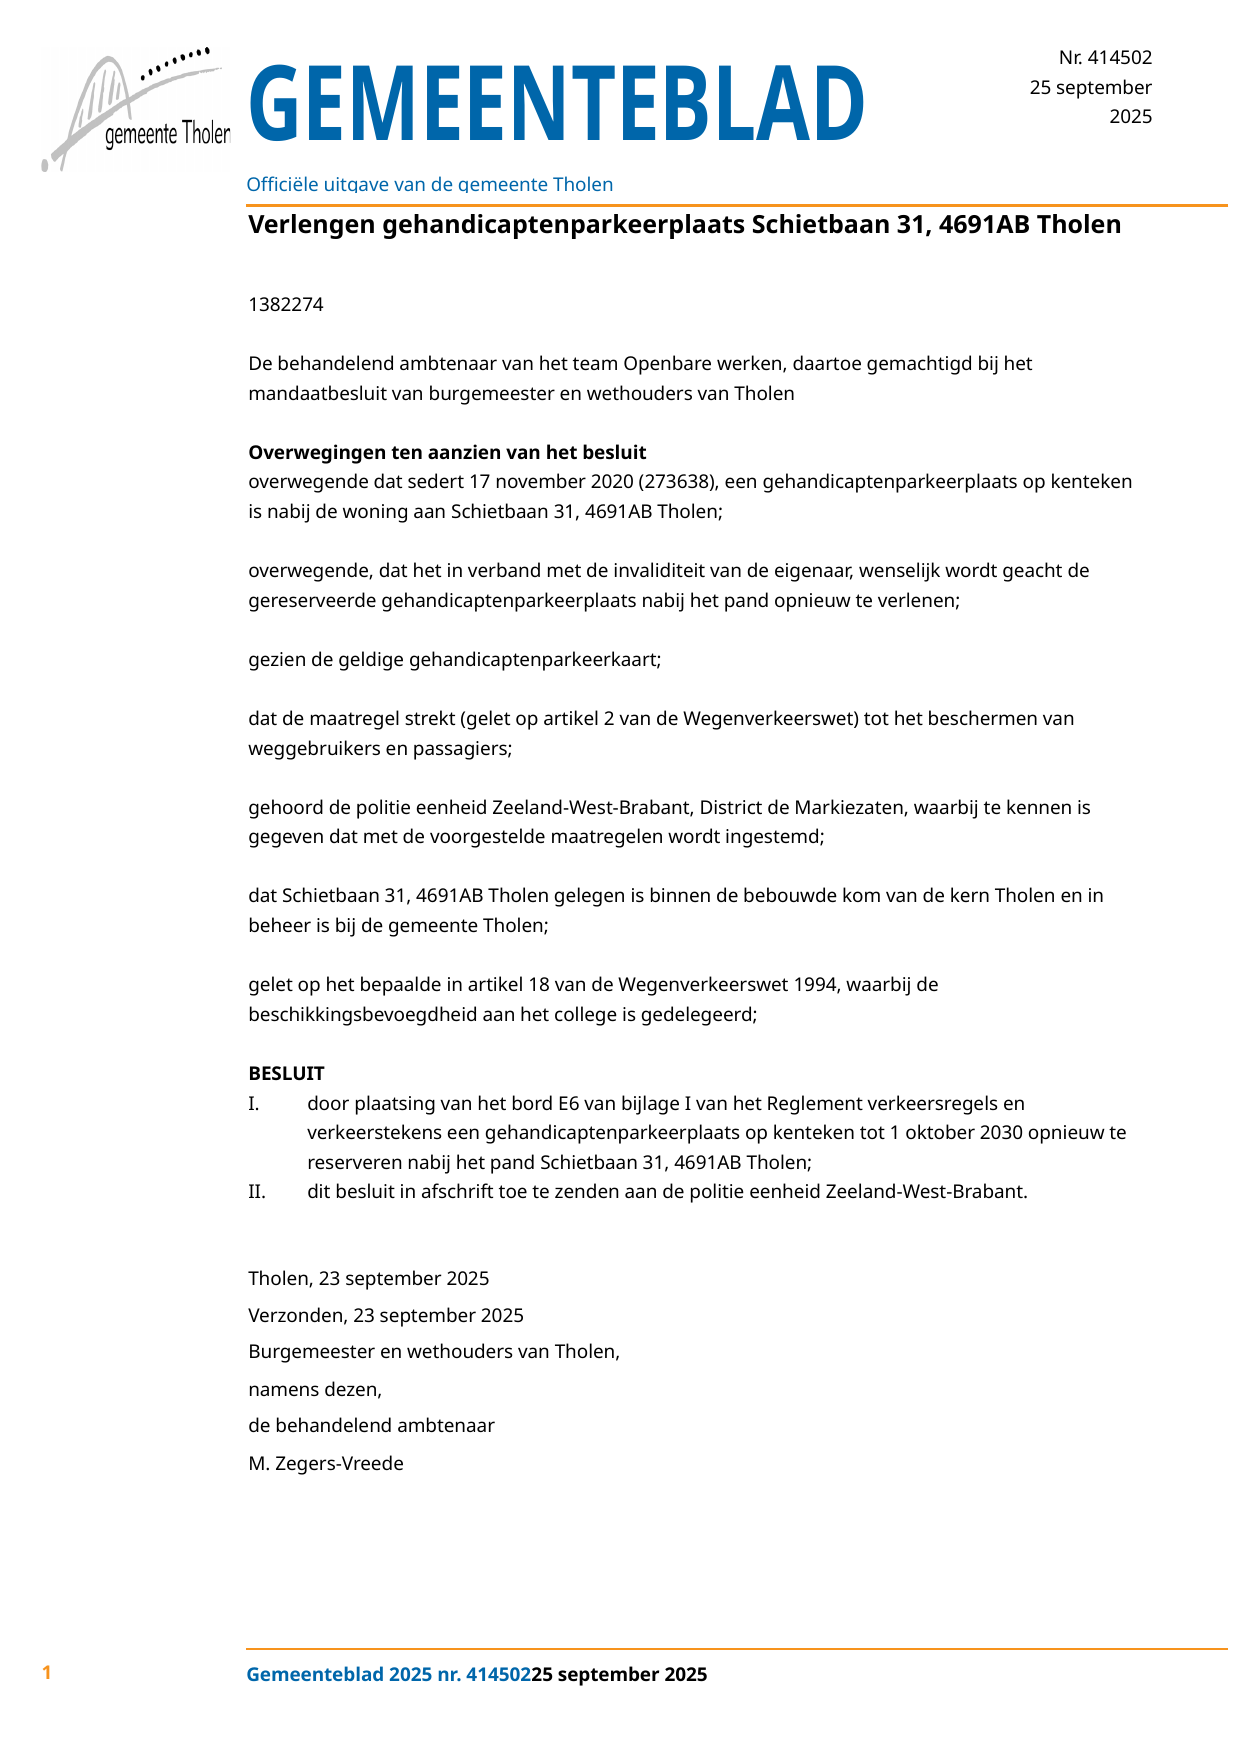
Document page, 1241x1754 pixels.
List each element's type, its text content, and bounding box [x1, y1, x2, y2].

text dat Schietbaan 31, 4691AB Tholen gelegen is binnen de bebouwde kom van de kern Tholen en in beheer is bij de gemeente Tholen; [248, 883, 1152, 938]
text gezien de geldige gehandicaptenparkeerkaart; [248, 646, 1152, 672]
text gelet op het bepaalde in artikel 18 van de Wegenverkeerswet 1994, waarbij de beschikkingsbevoegdheid aan het college is gedelegeerd; [248, 971, 1152, 1027]
text overwegende dat sedert 17 november 2020 (273638), een gehandicaptenparkeerplaats op kenteken is nabij de woning aan Schietbaan 31, 4691AB Tholen; [248, 468, 1152, 524]
list dit besluit in afschrift toe te zenden aan de politie eenheid Zeeland-West-Brabant. [248, 1178, 1152, 1204]
list door plaatsing van het bord E6 van bijlage I van het Reglement verkeersregels en verkeerstekens een gehandicaptenparkeerplaats op kenteken tot 1 oktober 2030 opnieuw te reserveren nabij het pand Schietbaan 31, 4691AB Tholen; [248, 1090, 1152, 1175]
text Burgemeester en wethouders van Tholen, [248, 1343, 1152, 1363]
text Verzonden, 23 september 2025 [248, 1307, 1152, 1326]
text de behandelend ambtenaar [248, 1417, 1152, 1437]
text namens dezen, [248, 1381, 1152, 1400]
text overwegende, dat het in verband met de invaliditeit van de eigenaar, wenselijk wordt geacht de gereserveerde gehandicaptenparkeerplaats nabij het pand opnieuw te verlenen; [248, 557, 1152, 613]
text De behandelend ambtenaar van het team Openbare werken, daartoe gemachtigd bij het mandaatbesluit van burgemeester en wethouders van Tholen [248, 350, 1152, 406]
text Tholen, 23 september 2025 [248, 1269, 1152, 1289]
text BESLUIT [248, 1060, 1152, 1086]
text Overwegingen ten aanzien van het besluit [248, 439, 1152, 465]
text 1382274 [248, 291, 1152, 317]
picture [41, 47, 231, 172]
text dat de maatregel strekt (gelet op artikel 2 van de Wegenverkeerswet) tot het beschermen van weggebruikers en passagiers; [248, 705, 1152, 761]
text M. Zegers-Vreede [248, 1454, 1152, 1474]
text gehoord de politie eenheid Zeeland-West-Brabant, District de Markiezaten, waarbij te kennen is gegeven dat met de voorgestelde maatregelen wordt ingestemd; [248, 794, 1152, 849]
text Verlengen gehandicaptenparkeerplaats Schietbaan 31, 4691AB Tholen [248, 207, 1152, 241]
